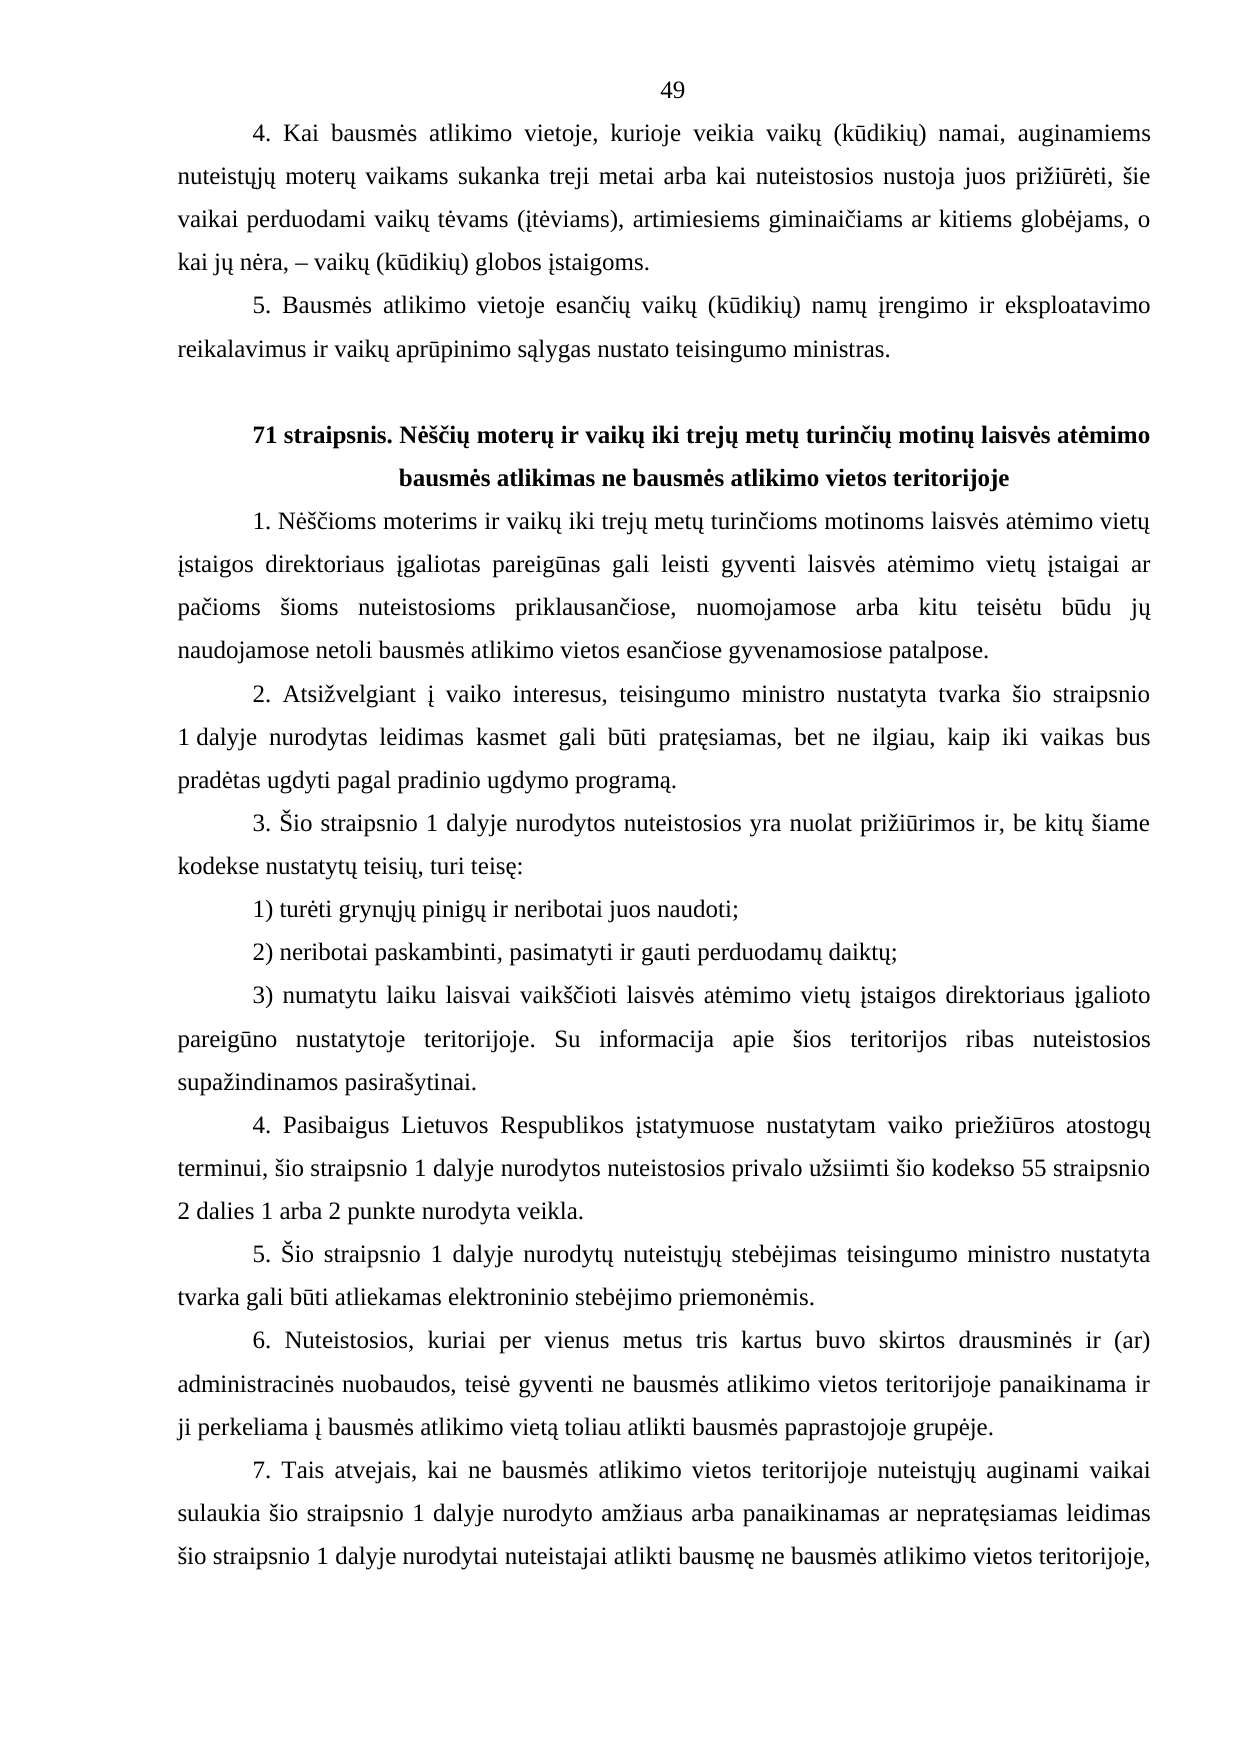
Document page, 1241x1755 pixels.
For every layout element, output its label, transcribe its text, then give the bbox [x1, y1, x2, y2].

text 4. Kai bausmės atlikimo vietoje, kurioje veikia vaikų (kūdikių) namai, auginamiems nuteistųjų moterų vaikams sukanka treji metai arba kai nuteistosios nustoja juos prižiūrėti, šie vaikai perduodami vaikų tėvams (įtėviams), artimiesiems giminaičiams ar kitiems globėjams, o kai jų nėra, – vaikų (kūdikių) globos įstaigoms. [177, 118, 1152, 276]
text 3) numatytu laiku laisvai vaikščioti laisvės atėmimo vietų įstaigos direktoriaus įgalioto pareigūno nustatytoje teritorijoje. Su informacija apie šios teritorijos ribas nuteistosios supažindinamos pasirašytinai. [177, 981, 1152, 1096]
text 7. Tais atvejais, kai ne bausmės atlikimo vietos teritorijoje nuteistųjų auginami vaikai sulaukia šio straipsnio 1 dalyje nurodyto amžiaus arba panaikinamas ar nepratęsiamas leidimas šio straipsnio 1 dalyje nurodytai nuteistajai atlikti bausmę ne bausmės atlikimo vietos teritorijoje, [177, 1455, 1152, 1570]
text 2) neribotai paskambinti, pasimatyti ir gauti perduodamų daiktų; [177, 937, 1152, 966]
text 71 straipsnis. Nėščių moterų ir vaikų iki trejų metų turinčių motinų laisvės atėmimo bausmės atlikimas ne bausmės atlikimo vietos teritorijoje [252, 420, 1152, 492]
text 6. Nuteistosios, kuriai per vienus metus tris kartus buvo skirtos drausminės ir (ar) administracinės nuobaudos, teisė gyventi ne bausmės atlikimo vietos teritorijoje panaikinama ir ji perkeliama į bausmės atlikimo vietą toliau atlikti bausmės paprastojoje grupėje. [177, 1326, 1152, 1441]
text 4. Pasibaigus Lietuvos Respublikos įstatymuose nustatytam vaiko priežiūros atostogų terminui, šio straipsnio 1 dalyje nurodytos nuteistosios privalo užsiimti šio kodekso 55 straipsnio 2 dalies 1 arba 2 punkte nurodyta veikla. [177, 1110, 1152, 1225]
text 5. Šio straipsnio 1 dalyje nurodytų nuteistųjų stebėjimas teisingumo ministro nustatyta tvarka gali būti atliekamas elektroninio stebėjimo priemonėmis. [177, 1239, 1152, 1311]
text 2. Atsižvelgiant į vaiko interesus, teisingumo ministro nustatyta tvarka šio straipsnio 1 dalyje nurodytas leidimas kasmet gali būti pratęsiamas, bet ne ilgiau, kaip iki vaikas bus pradėtas ugdyti pagal pradinio ugdymo programą. [177, 679, 1152, 794]
text 5. Bausmės atlikimo vietoje esančių vaikų (kūdikių) namų įrengimo ir eksploatavimo reikalavimus ir vaikų aprūpinimo sąlygas nustato teisingumo ministras. [177, 291, 1152, 362]
text 1. Nėščioms moterims ir vaikų iki trejų metų turinčioms motinoms laisvės atėmimo vietų įstaigos direktoriaus įgaliotas pareigūnas gali leisti gyventi laisvės atėmimo vietų įstaigai ar pačioms šioms nuteistosioms priklausančiose, nuomojamose arba kitu teisėtu būdu jų naudojamose netoli bausmės atlikimo vietos esančiose gyvenamosiose patalpose. [177, 506, 1152, 664]
text 1) turėti grynųjų pinigų ir neribotai juos naudoti; [177, 894, 1152, 923]
text 3. Šio straipsnio 1 dalyje nurodytos nuteistosios yra nuolat prižiūrimos ir, be kitų šiame kodekse nustatytų teisių, turi teisę: [177, 808, 1152, 880]
